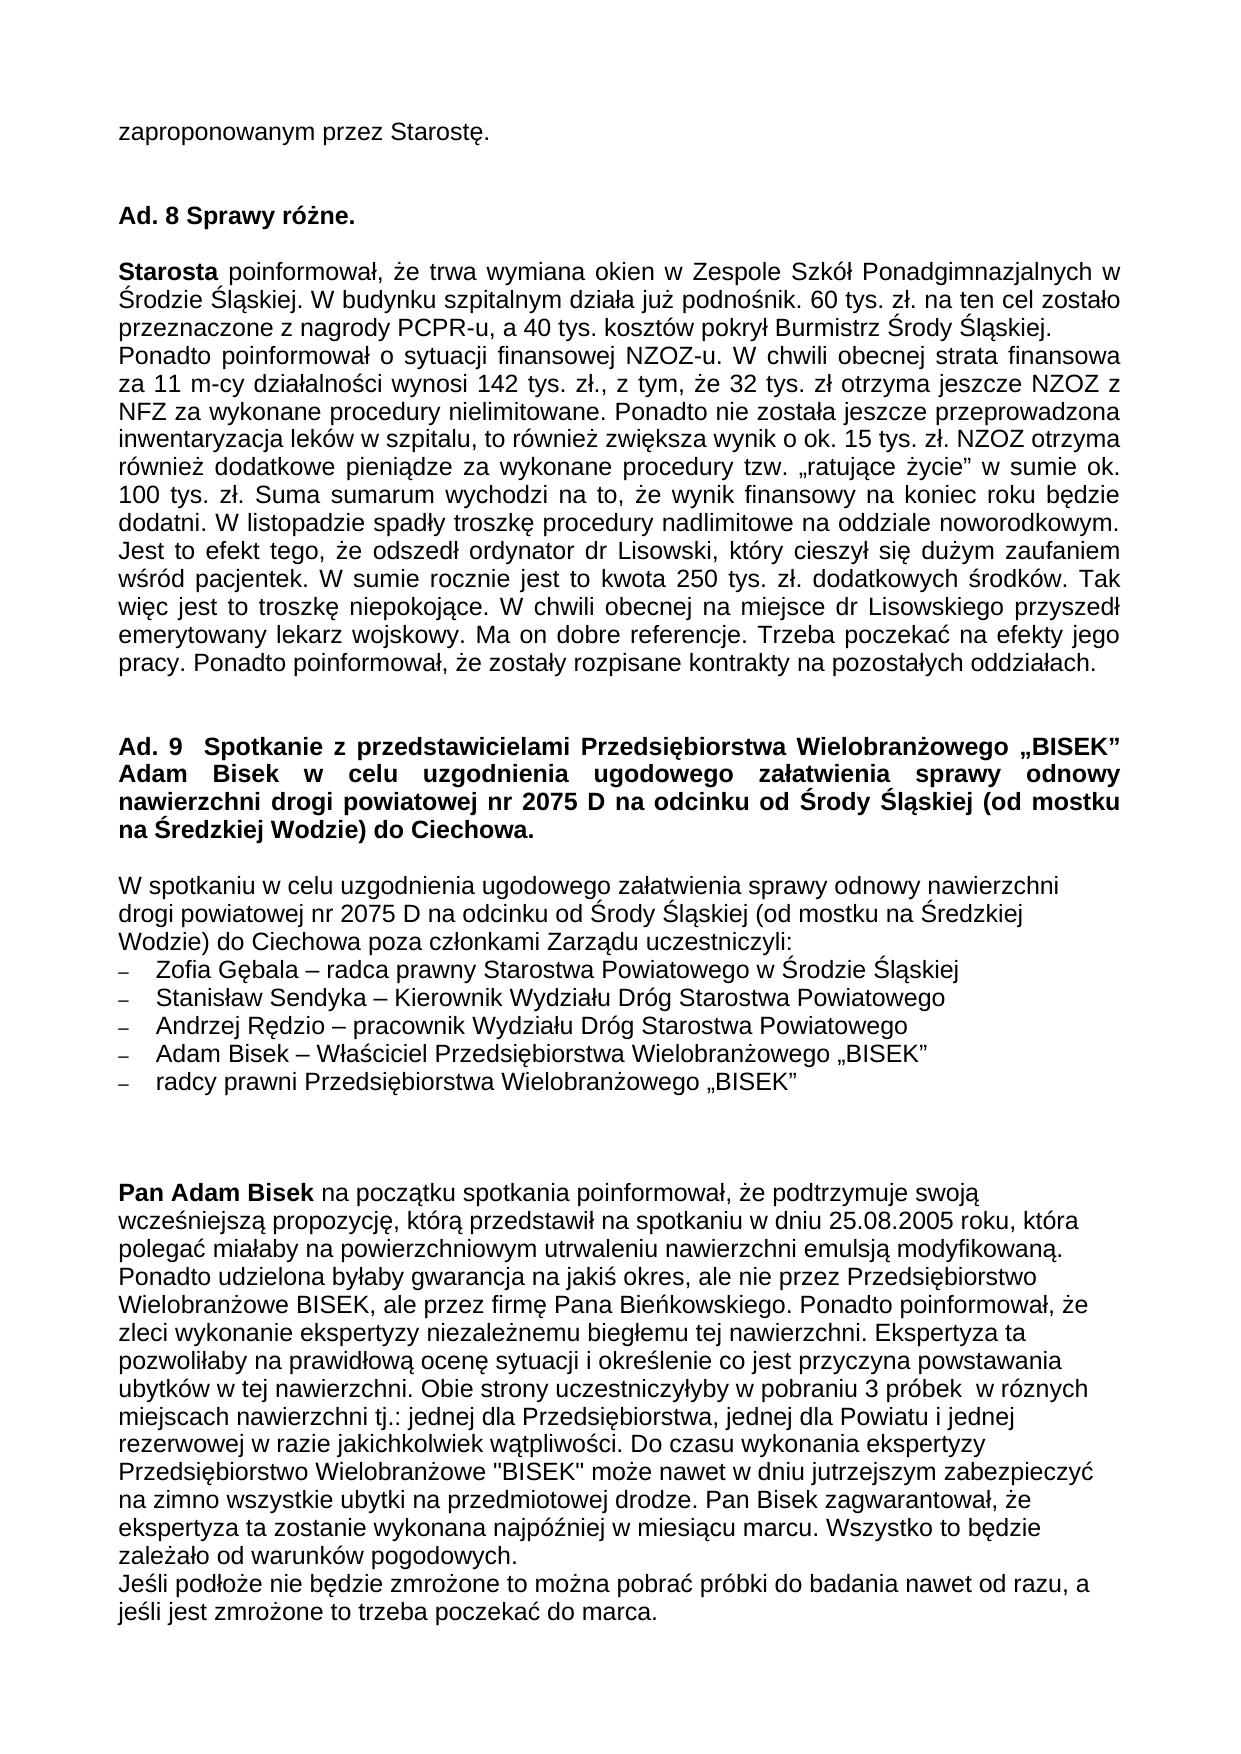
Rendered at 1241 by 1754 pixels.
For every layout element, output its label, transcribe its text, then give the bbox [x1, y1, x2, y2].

text Starosta poinformował, że trwa wymiana okien w Zespole Szkół Ponadgimnazjalnych w Środzie Śląskiej. W budynku szpitalnym działa już podnośnik. 60 tys. zł. na ten cel zostało przeznaczone z nagrody PCPR-u, a 40 tys. kosztów pokrył Burmistrz Środy Śląskiej. [118, 258, 1122, 341]
list Zofia Gębala – radca prawny Starostwa Powiatowego w Środzie Śląskiej [118, 956, 1122, 983]
text Jeśli podłoże nie będzie zmrożone to można pobrać próbki do badania nawet od razu, a jeśli jest zmrożone to trzeba poczekać do marca. [118, 1570, 1122, 1626]
list Stanisław Sendyka – Kierownik Wydziału Dróg Starostwa Powiatowego [118, 983, 1122, 1011]
text Pan Adam Bisek na początku spotkania poinformował, że podtrzymuje swoją wcześniejszą propozycję, którą przedstawił na spotkaniu w dniu 25.08.2005 roku, która polegać miałaby na powierzchniowym utrwaleniu nawierzchni emulsją modyfikowaną. Ponadto udzielona byłaby gwarancja na jakiś okres, ale nie przez Przedsiębiorstwo Wielobranżowe BISEK, ale przez firmę Pana Bieńkowskiego. Ponadto poinformował, że zleci wykonanie ekspertyzy niezależnemu biegłemu tej nawierzchni. Ekspertyza ta pozwoliłaby na prawidłową ocenę sytuacji i określenie co jest przyczyna powstawania ubytków w tej nawierzchni. Obie strony uczestniczyłyby w pobraniu 3 próbek w róznych miejscach nawierzchni tj.: jednej dla Przedsiębiorstwa, jednej dla Powiatu i jednej rezerwowej w razie jakichkolwiek wątpliwości. Do czasu wykonania ekspertyzy Przedsiębiorstwo Wielobranżowe "BISEK" może nawet w dniu jutrzejszym zabezpieczyć na zimno wszystkie ubytki na przedmiotowej drodze. Pan Bisek zagwarantował, że ekspertyza ta zostanie wykonana najpóźniej w miesiącu marcu. Wszystko to będzie zależało od warunków pogodowych. [118, 1179, 1122, 1570]
text W spotkaniu w celu uzgodnienia ugodowego załatwienia sprawy odnowy nawierzchni drogi powiatowej nr 2075 D na odcinku od Środy Śląskiej (od mostku na Średzkiej Wodzie) do Ciechowa poza członkami Zarządu uczestniczyli: [118, 872, 1122, 956]
list Adam Bisek – Właściciel Przedsiębiorstwa Wielobranżowego „BISEK” [118, 1039, 1122, 1067]
text zaproponowanym przez Starostę. [118, 118, 1122, 146]
list Andrzej Rędzio – pracownik Wydziału Dróg Starostwa Powiatowego [118, 1011, 1122, 1039]
text Ad. 9 Spotkanie z przedstawicielami Przedsiębiorstwa Wielobranżowego „BISEK” Adam Bisek w celu uzgodnienia ugodowego załatwienia sprawy odnowy nawierzchni drogi powiatowej nr 2075 D na odcinku od Środy Śląskiej (od mostku na Średzkiej Wodzie) do Ciechowa. [118, 732, 1122, 844]
text Ad. 8 Sprawy różne. [118, 202, 1122, 230]
list radcy prawni Przedsiębiorstwa Wielobranżowego „BISEK” [118, 1067, 1122, 1095]
text Ponadto poinformował o sytuacji finansowej NZOZ-u. W chwili obecnej strata finansowa za 11 m-cy działalności wynosi 142 tys. zł., z tym, że 32 tys. zł otrzyma jeszcze NZOZ z NFZ za wykonane procedury nielimitowane. Ponadto nie została jeszcze przeprowadzona inwentaryzacja leków w szpitalu, to również zwiększa wynik o ok. 15 tys. zł. NZOZ otrzyma również dodatkowe pieniądze za wykonane procedury tzw. „ratujące życie” w sumie ok. 100 tys. zł. Suma sumarum wychodzi na to, że wynik finansowy na koniec roku będzie dodatni. W listopadzie spadły troszkę procedury nadlimitowe na oddziale noworodkowym. Jest to efekt tego, że odszedł ordynator dr Lisowski, który cieszył się dużym zaufaniem wśród pacjentek. W sumie rocznie jest to kwota 250 tys. zł. dodatkowych środków. Tak więc jest to troszkę niepokojące. W chwili obecnej na miejsce dr Lisowskiego przyszedł emerytowany lekarz wojskowy. Ma on dobre referencje. Trzeba poczekać na efekty jego pracy. Ponadto poinformował, że zostały rozpisane kontrakty na pozostałych oddziałach. [118, 341, 1122, 676]
